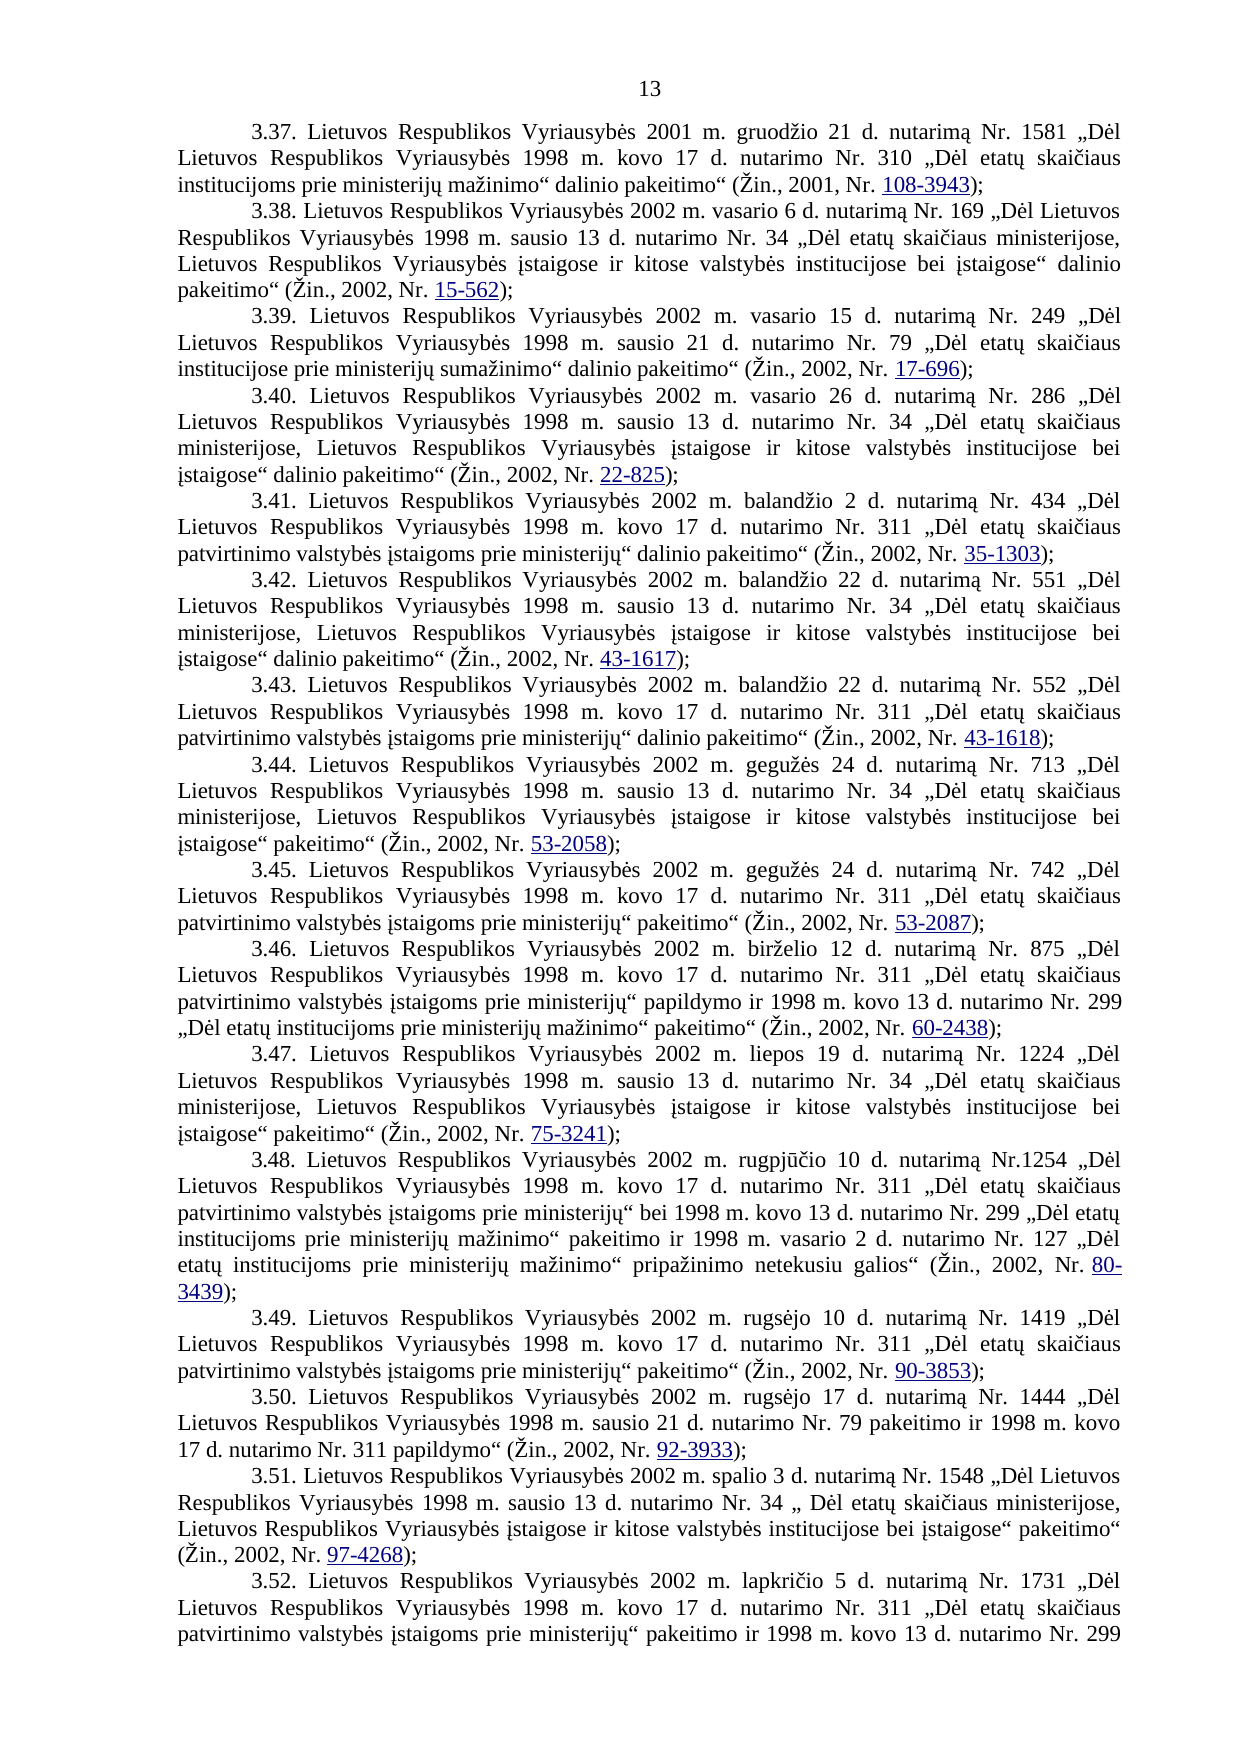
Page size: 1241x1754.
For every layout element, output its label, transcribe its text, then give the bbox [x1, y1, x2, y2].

text 3.47. Lietuvos Respublikos Vyriausybės 2002 m. liepos 19 d. nutarimą Nr. 1224 „Dėl Lietuvos Respublikos Vyriausybės 1998 m. sausio 13 d. nutarimo Nr. 34 „Dėl etatų skaičiaus ministerijose, Lietuvos Respublikos Vyriausybės įstaigose ir kitose valstybės institucijose bei įstaigose“ pakeitimo“ (Žin., 2002, Nr. 75-3241); [177, 1041, 1122, 1146]
text 3.52. Lietuvos Respublikos Vyriausybės 2002 m. lapkričio 5 d. nutarimą Nr. 1731 „Dėl Lietuvos Respublikos Vyriausybės 1998 m. kovo 17 d. nutarimo Nr. 311 „Dėl etatų skaičiaus patvirtinimo valstybės įstaigoms prie ministerijų“ pakeitimo ir 1998 m. kovo 13 d. nutarimo Nr. 299 [177, 1568, 1122, 1647]
text 3.46. Lietuvos Respublikos Vyriausybės 2002 m. birželio 12 d. nutarimą Nr. 875 „Dėl Lietuvos Respublikos Vyriausybės 1998 m. kovo 17 d. nutarimo Nr. 311 „Dėl etatų skaičiaus patvirtinimo valstybės įstaigoms prie ministerijų“ papildymo ir 1998 m. kovo 13 d. nutarimo Nr. 299 „Dėl etatų institucijoms prie ministerijų mažinimo“ pakeitimo“ (Žin., 2002, Nr. 60-2438); [177, 935, 1122, 1041]
text 3.45. Lietuvos Respublikos Vyriausybės 2002 m. gegužės 24 d. nutarimą Nr. 742 „Dėl Lietuvos Respublikos Vyriausybės 1998 m. kovo 17 d. nutarimo Nr. 311 „Dėl etatų skaičiaus patvirtinimo valstybės įstaigoms prie ministerijų“ pakeitimo“ (Žin., 2002, Nr. 53-2087); [177, 856, 1122, 935]
text 3.39. Lietuvos Respublikos Vyriausybės 2002 m. vasario 15 d. nutarimą Nr. 249 „Dėl Lietuvos Respublikos Vyriausybės 1998 m. sausio 21 d. nutarimo Nr. 79 „Dėl etatų skaičiaus institucijose prie ministerijų sumažinimo“ dalinio pakeitimo“ (Žin., 2002, Nr. 17-696); [177, 303, 1122, 382]
text 3.37. Lietuvos Respublikos Vyriausybės 2001 m. gruodžio 21 d. nutarimą Nr. 1581 „Dėl Lietuvos Respublikos Vyriausybės 1998 m. kovo 17 d. nutarimo Nr. 310 „Dėl etatų skaičiaus institucijoms prie ministerijų mažinimo“ dalinio pakeitimo“ (Žin., 2001, Nr. 108-3943); [177, 118, 1122, 197]
text 3.44. Lietuvos Respublikos Vyriausybės 2002 m. gegužės 24 d. nutarimą Nr. 713 „Dėl Lietuvos Respublikos Vyriausybės 1998 m. sausio 13 d. nutarimo Nr. 34 „Dėl etatų skaičiaus ministerijose, Lietuvos Respublikos Vyriausybės įstaigose ir kitose valstybės institucijose bei įstaigose“ pakeitimo“ (Žin., 2002, Nr. 53-2058); [177, 751, 1122, 856]
text 3.48. Lietuvos Respublikos Vyriausybės 2002 m. rugpjūčio 10 d. nutarimą Nr.1254 „Dėl Lietuvos Respublikos Vyriausybės 1998 m. kovo 17 d. nutarimo Nr. 311 „Dėl etatų skaičiaus patvirtinimo valstybės įstaigoms prie ministerijų“ bei 1998 m. kovo 13 d. nutarimo Nr. 299 „Dėl etatų institucijoms prie ministerijų mažinimo“ pakeitimo ir 1998 m. vasario 2 d. nutarimo Nr. 127 „Dėl etatų institucijoms prie ministerijų mažinimo“ pripažinimo netekusiu galios“ (Žin., 2002, Nr. 80-3439); [177, 1146, 1122, 1304]
text 3.50. Lietuvos Respublikos Vyriausybės 2002 m. rugsėjo 17 d. nutarimą Nr. 1444 „Dėl Lietuvos Respublikos Vyriausybės 1998 m. sausio 21 d. nutarimo Nr. 79 pakeitimo ir 1998 m. kovo 17 d. nutarimo Nr. 311 papildymo“ (Žin., 2002, Nr. 92-3933); [177, 1383, 1122, 1462]
text 3.43. Lietuvos Respublikos Vyriausybės 2002 m. balandžio 22 d. nutarimą Nr. 552 „Dėl Lietuvos Respublikos Vyriausybės 1998 m. kovo 17 d. nutarimo Nr. 311 „Dėl etatų skaičiaus patvirtinimo valstybės įstaigoms prie ministerijų“ dalinio pakeitimo“ (Žin., 2002, Nr. 43-1618); [177, 672, 1122, 751]
text 3.38. Lietuvos Respublikos Vyriausybės 2002 m. vasario 6 d. nutarimą Nr. 169 „Dėl Lietuvos Respublikos Vyriausybės 1998 m. sausio 13 d. nutarimo Nr. 34 „Dėl etatų skaičiaus ministerijose, Lietuvos Respublikos Vyriausybės įstaigose ir kitose valstybės institucijose bei įstaigose“ dalinio pakeitimo“ (Žin., 2002, Nr. 15-562); [177, 197, 1122, 303]
text 3.40. Lietuvos Respublikos Vyriausybės 2002 m. vasario 26 d. nutarimą Nr. 286 „Dėl Lietuvos Respublikos Vyriausybės 1998 m. sausio 13 d. nutarimo Nr. 34 „Dėl etatų skaičiaus ministerijose, Lietuvos Respublikos Vyriausybės įstaigose ir kitose valstybės institucijose bei įstaigose“ dalinio pakeitimo“ (Žin., 2002, Nr. 22-825); [177, 382, 1122, 487]
text 3.49. Lietuvos Respublikos Vyriausybės 2002 m. rugsėjo 10 d. nutarimą Nr. 1419 „Dėl Lietuvos Respublikos Vyriausybės 1998 m. kovo 17 d. nutarimo Nr. 311 „Dėl etatų skaičiaus patvirtinimo valstybės įstaigoms prie ministerijų“ pakeitimo“ (Žin., 2002, Nr. 90-3853); [177, 1304, 1122, 1383]
text 3.41. Lietuvos Respublikos Vyriausybės 2002 m. balandžio 2 d. nutarimą Nr. 434 „Dėl Lietuvos Respublikos Vyriausybės 1998 m. kovo 17 d. nutarimo Nr. 311 „Dėl etatų skaičiaus patvirtinimo valstybės įstaigoms prie ministerijų“ dalinio pakeitimo“ (Žin., 2002, Nr. 35-1303); [177, 487, 1122, 566]
text 3.51. Lietuvos Respublikos Vyriausybės 2002 m. spalio 3 d. nutarimą Nr. 1548 „Dėl Lietuvos Respublikos Vyriausybės 1998 m. sausio 13 d. nutarimo Nr. 34 „ Dėl etatų skaičiaus ministerijose, Lietuvos Respublikos Vyriausybės įstaigose ir kitose valstybės institucijose bei įstaigose“ pakeitimo“ (Žin., 2002, Nr. 97-4268); [177, 1462, 1122, 1568]
text 3.42. Lietuvos Respublikos Vyriausybės 2002 m. balandžio 22 d. nutarimą Nr. 551 „Dėl Lietuvos Respublikos Vyriausybės 1998 m. sausio 13 d. nutarimo Nr. 34 „Dėl etatų skaičiaus ministerijose, Lietuvos Respublikos Vyriausybės įstaigose ir kitose valstybės institucijose bei įstaigose“ dalinio pakeitimo“ (Žin., 2002, Nr. 43-1617); [177, 566, 1122, 672]
